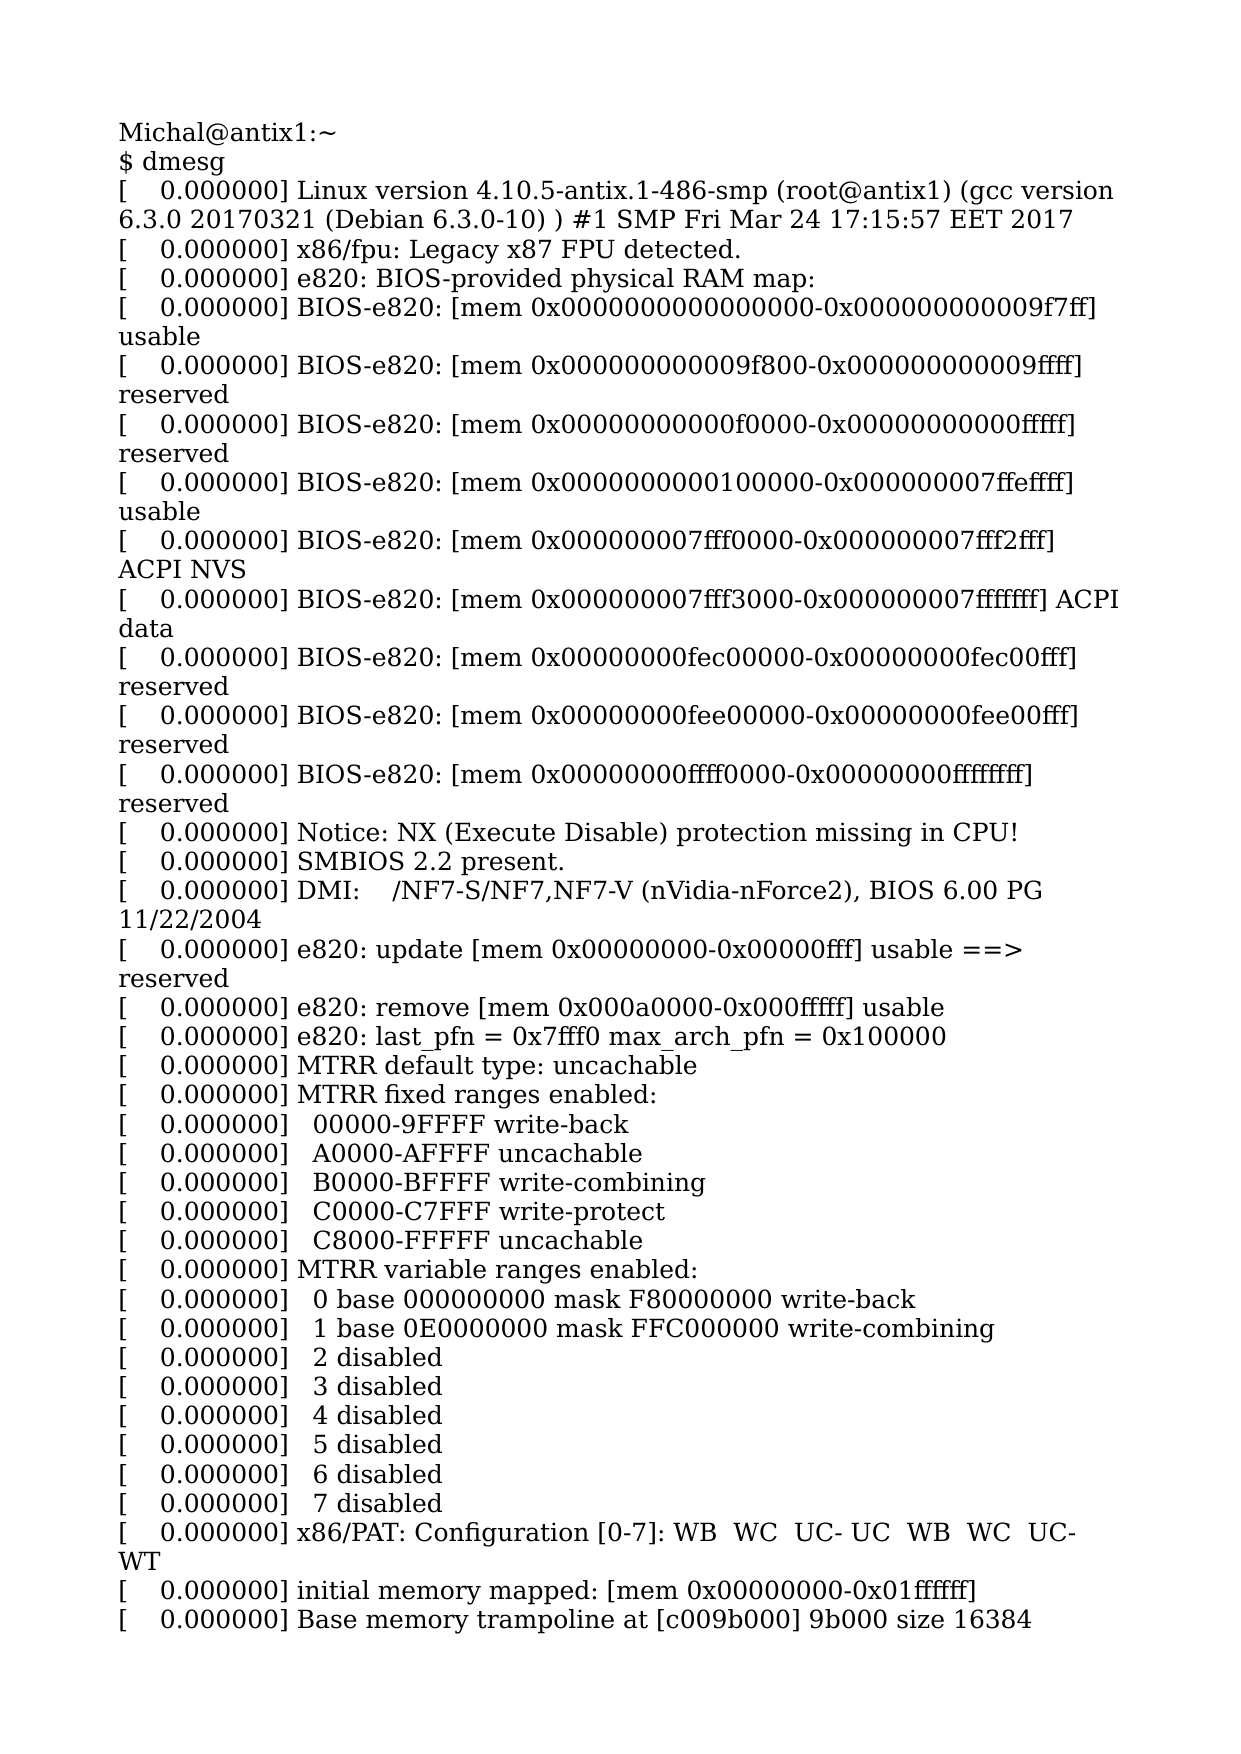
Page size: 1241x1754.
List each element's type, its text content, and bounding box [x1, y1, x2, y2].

text [ 0.000000] A0000-AFFFF uncachable [118, 1139, 1122, 1168]
text [ 0.000000] C0000-C7FFF write-protect [118, 1197, 1122, 1226]
text [ 0.000000] SMBIOS 2.2 present. [118, 847, 1122, 876]
text [ 0.000000] e820: last_pfn = 0x7fff0 max_arch_pfn = 0x100000 [118, 1022, 1122, 1051]
text [ 0.000000] BIOS-e820: [mem 0x00000000000f0000-0x00000000000fffff] reserved [118, 410, 1122, 468]
text [ 0.000000] BIOS-e820: [mem 0x000000007fff0000-0x000000007fff2fff] ACPI NVS [118, 526, 1122, 585]
text [ 0.000000] B0000-BFFFF write-combining [118, 1168, 1122, 1197]
text [ 0.000000] 2 disabled [118, 1343, 1122, 1372]
text [ 0.000000] 5 disabled [118, 1431, 1122, 1460]
text [ 0.000000] e820: remove [mem 0x000a0000-0x000fffff] usable [118, 993, 1122, 1022]
text [ 0.000000] MTRR fixed ranges enabled: [118, 1081, 1122, 1110]
text [ 0.000000] e820: update [mem 0x00000000-0x00000fff] usable ==> reserved [118, 935, 1122, 993]
text [ 0.000000] e820: BIOS-provided physical RAM map: [118, 264, 1122, 293]
text [ 0.000000] BIOS-e820: [mem 0x00000000fee00000-0x00000000fee00fff] reserved [118, 701, 1122, 760]
text [ 0.000000] 4 disabled [118, 1401, 1122, 1431]
text [ 0.000000] MTRR default type: uncachable [118, 1051, 1122, 1081]
text [ 0.000000] 6 disabled [118, 1460, 1122, 1489]
text [ 0.000000] BIOS-e820: [mem 0x000000000009f800-0x000000000009ffff] reserved [118, 351, 1122, 410]
text [ 0.000000] 0 base 000000000 mask F80000000 write-back [118, 1285, 1122, 1314]
text [ 0.000000] MTRR variable ranges enabled: [118, 1256, 1122, 1285]
text [ 0.000000] BIOS-e820: [mem 0x0000000000000000-0x000000000009f7ff] usable [118, 293, 1122, 351]
text [ 0.000000] Notice: NX (Execute Disable) protection missing in CPU! [118, 818, 1122, 847]
text [ 0.000000] x86/PAT: Configuration [0-7]: WB WC UC- UC WB WC UC- WT [118, 1518, 1122, 1576]
text [ 0.000000] Base memory trampoline at [c009b000] 9b000 size 16384 [118, 1606, 1122, 1635]
text [ 0.000000] BIOS-e820: [mem 0x00000000ffff0000-0x00000000ffffffff] reserved [118, 760, 1122, 818]
text [ 0.000000] initial memory mapped: [mem 0x00000000-0x01ffffff] [118, 1576, 1122, 1606]
text [ 0.000000] C8000-FFFFF uncachable [118, 1226, 1122, 1256]
text [ 0.000000] DMI: /NF7-S/NF7,NF7-V (nVidia-nForce2), BIOS 6.00 PG 11/22/2004 [118, 876, 1122, 935]
text [ 0.000000] BIOS-e820: [mem 0x000000007fff3000-0x000000007fffffff] ACPI data [118, 585, 1122, 643]
text [ 0.000000] BIOS-e820: [mem 0x0000000000100000-0x000000007ffeffff] usable [118, 468, 1122, 526]
text $ dmesg [118, 147, 1122, 176]
text [ 0.000000] 00000-9FFFF write-back [118, 1110, 1122, 1139]
text [ 0.000000] Linux version 4.10.5-antix.1-486-smp (root@antix1) (gcc version 6.3.0 20170321 (Debian 6.3.0-10) ) #1 SMP Fri Mar 24 17:15:57 EET 2017 [118, 176, 1122, 235]
text [ 0.000000] 1 base 0E0000000 mask FFC000000 write-combining [118, 1314, 1122, 1343]
text Michal@antix1:~ [118, 118, 1122, 147]
text [ 0.000000] BIOS-e820: [mem 0x00000000fec00000-0x00000000fec00fff] reserved [118, 643, 1122, 701]
text [ 0.000000] 7 disabled [118, 1489, 1122, 1518]
text [ 0.000000] 3 disabled [118, 1372, 1122, 1401]
text [ 0.000000] x86/fpu: Legacy x87 FPU detected. [118, 235, 1122, 264]
